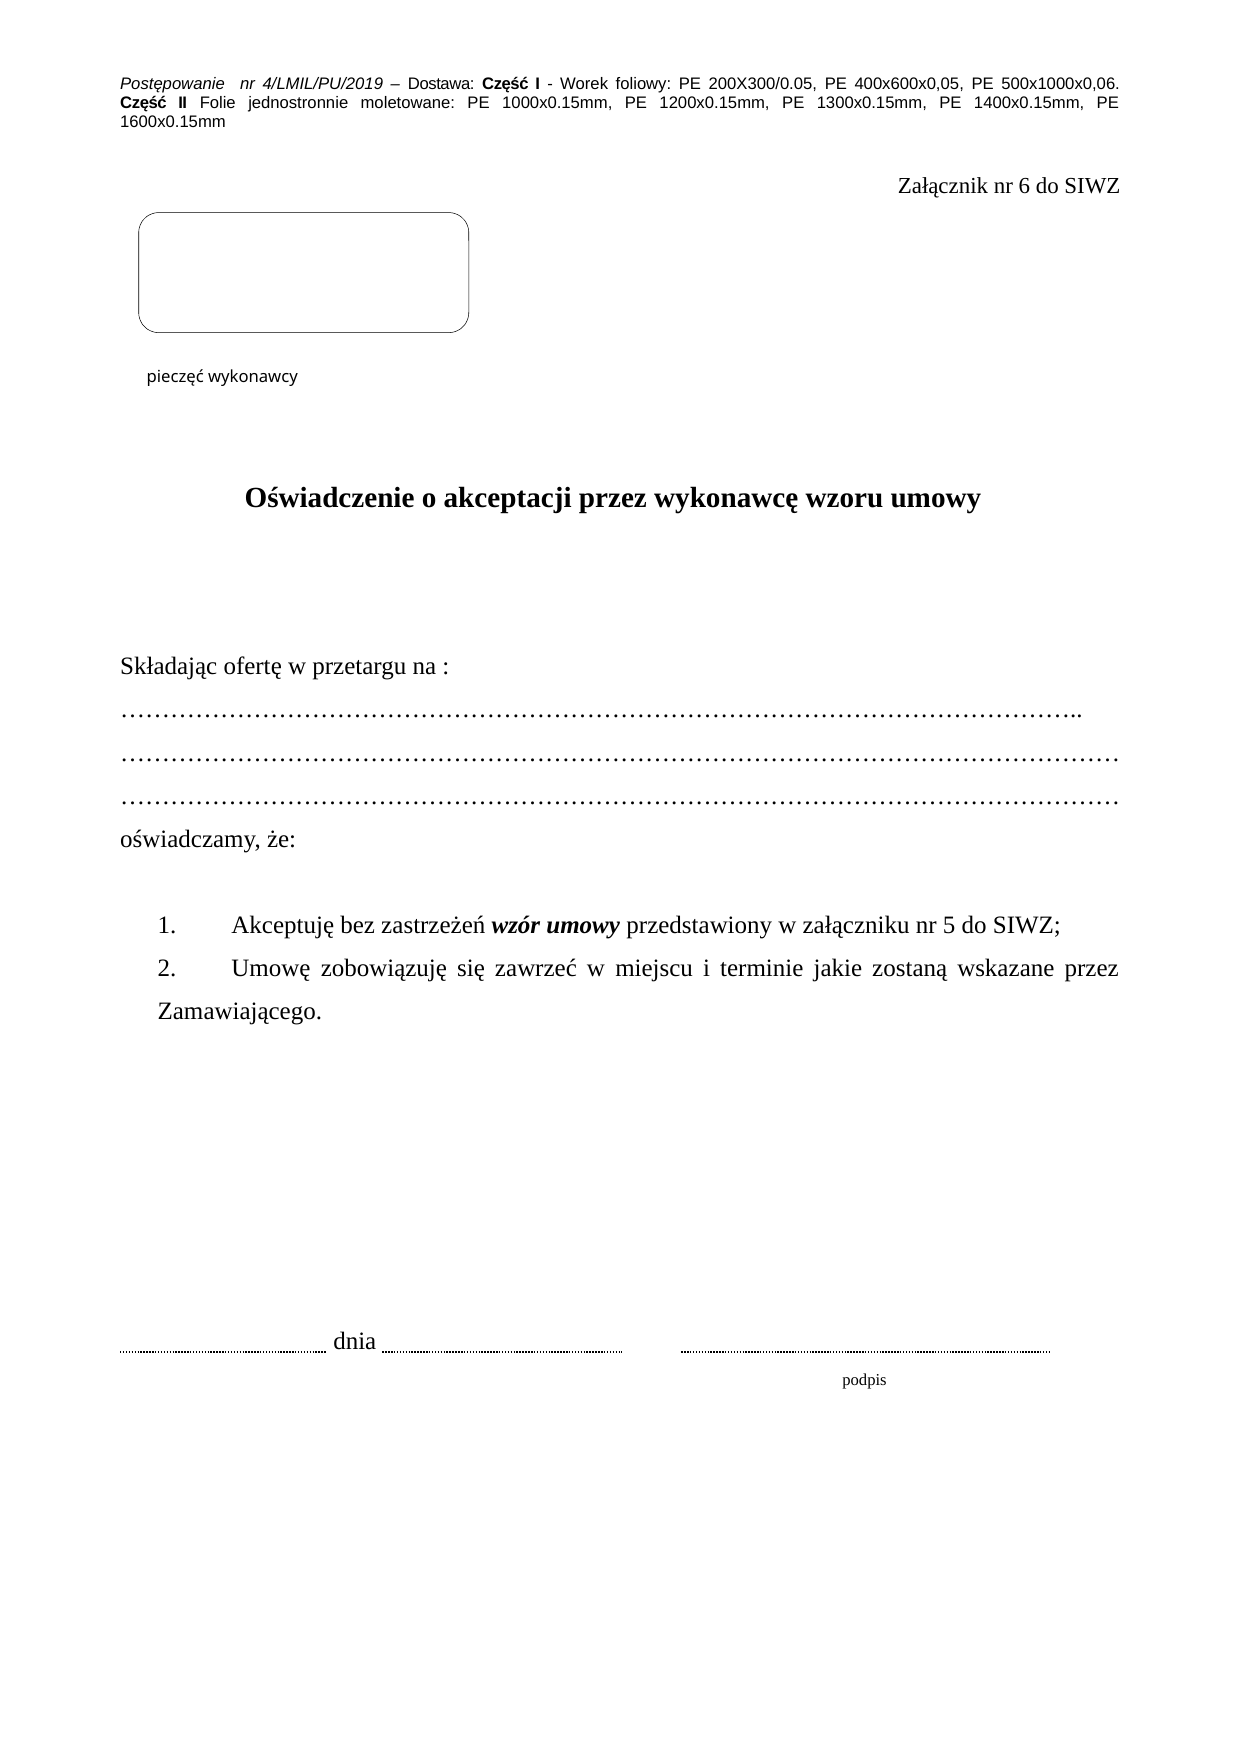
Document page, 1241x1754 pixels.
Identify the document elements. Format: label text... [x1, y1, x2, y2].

text Załącznik nr 6 do SIWZ [120, 172, 1120, 199]
list Umowę zobowiązuję się zawrzeć w miejscu i terminie jakie zostaną wskazane przez Zamawiającego. [157, 953, 1120, 1025]
text podpis [710, 1369, 1120, 1398]
text Oświadczenie o akceptacji przez wykonawcę wzoru umowy [120, 480, 1120, 514]
text Składając ofertę w przetargu na :……………………………………………………………………………………………………..…………………………………………………………………………………………………………………………………………………………………………………………………………………… [120, 651, 1120, 809]
list Akceptuję bez zastrzeżeń wzór umowy przedstawiony w załączniku nr 5 do SIWZ; [157, 910, 1120, 939]
text dnia [120, 1326, 1120, 1355]
text oświadczamy, że: [120, 824, 1120, 853]
